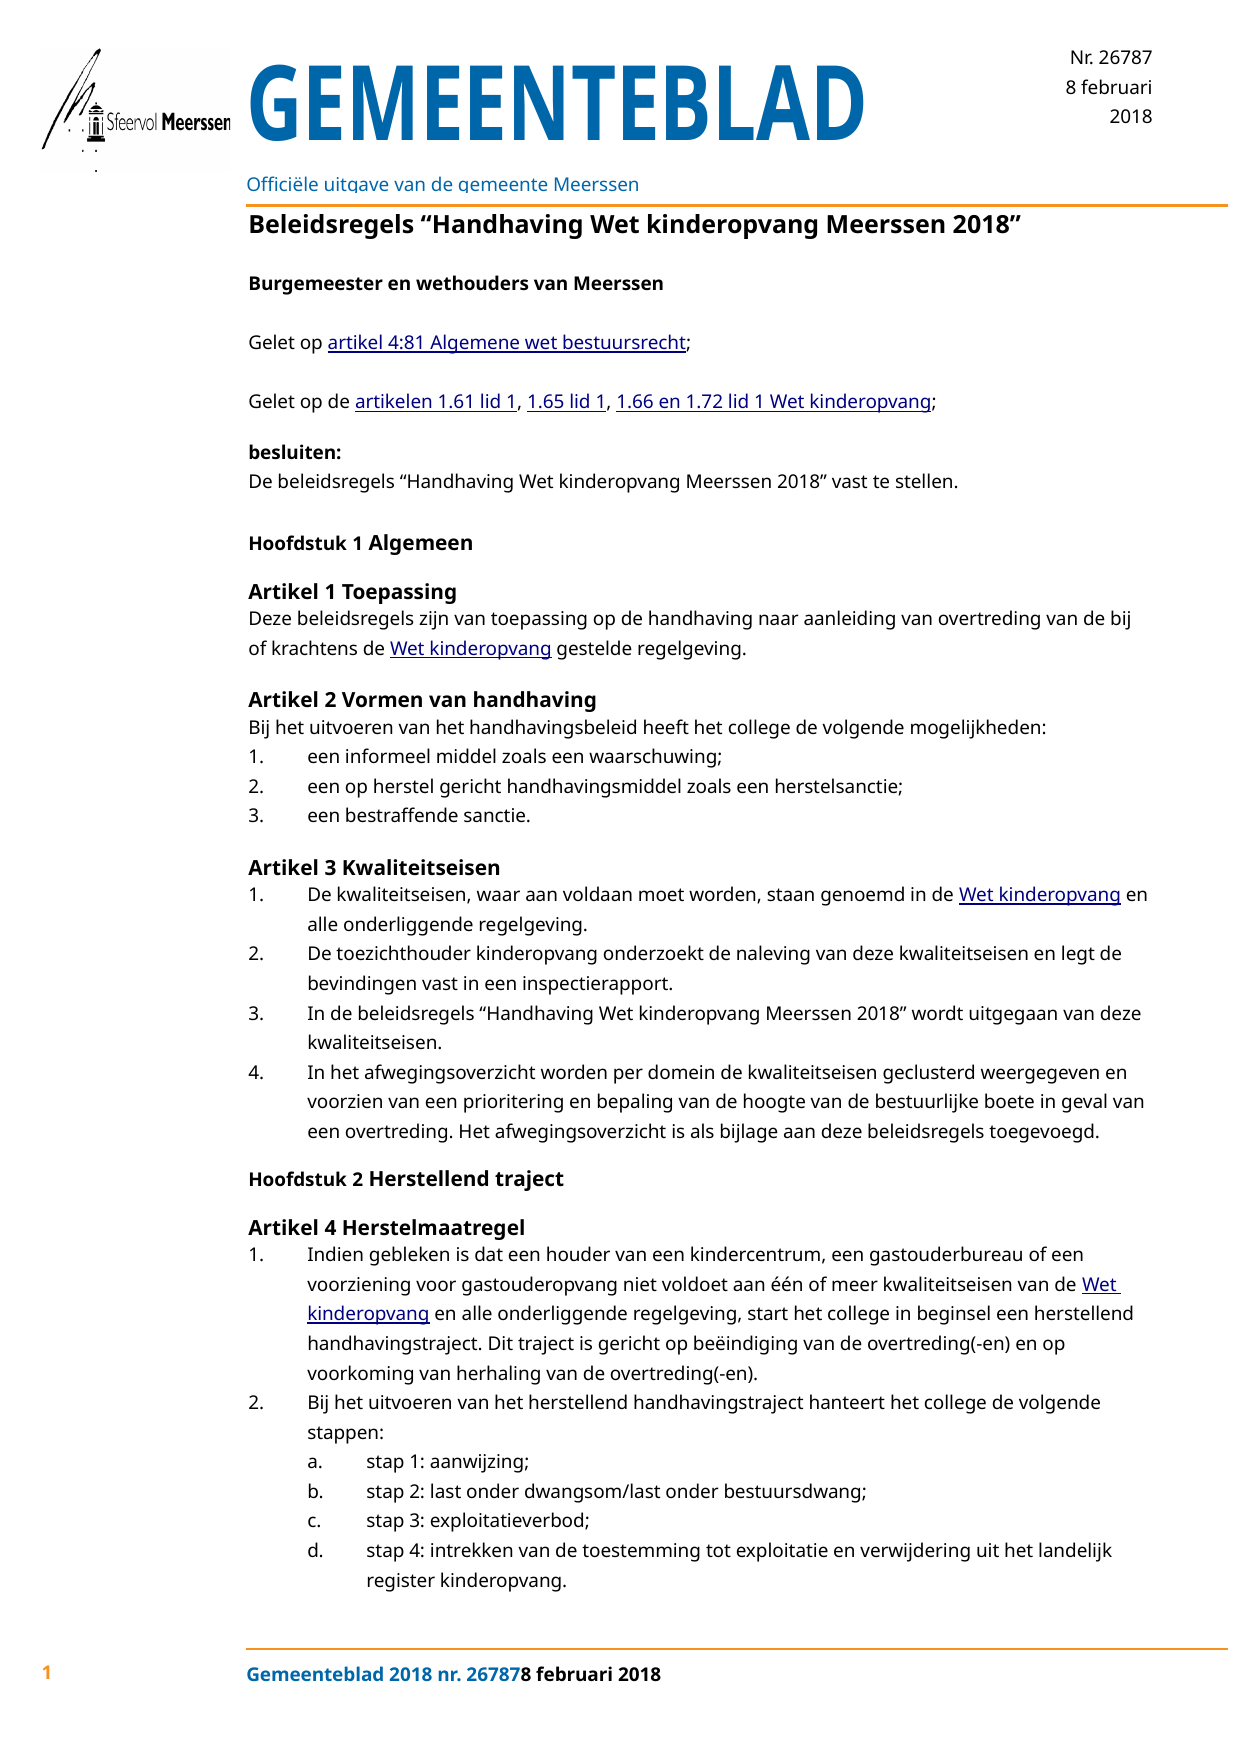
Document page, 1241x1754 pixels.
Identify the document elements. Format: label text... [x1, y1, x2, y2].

list een bestraffende sanctie. [248, 803, 1152, 828]
text Hoofdstuk 1 Algemeen [248, 528, 1152, 556]
text Artikel 1 Toepassing [248, 577, 1152, 605]
text Gelet op de artikelen 1.61 lid 1, 1.65 lid 1, 1.66 en 1.72 lid 1 Wet kinderopvang; [248, 389, 1152, 414]
list In de beleidsregels “Handhaving Wet kinderopvang Meerssen 2018” wordt uitgegaan van deze kwaliteitseisen. [248, 1000, 1152, 1055]
list een informeel middel zoals een waarschuwing; [248, 743, 1152, 769]
list De kwaliteitseisen, waar aan voldaan moet worden, staan genoemd in de Wet kinderopvang en alle onderliggende regelgeving. [248, 881, 1152, 937]
list stap 4: intrekken van de toestemming tot exploitatie en verwijdering uit het landelijk register kinderopvang. [307, 1537, 1152, 1593]
list een op herstel gericht handhavingsmiddel zoals een herstelsanctie; [248, 773, 1152, 799]
text Bij het uitvoeren van het handhavingsbeleid heeft het college de volgende mogelijkheden: [248, 714, 1152, 739]
text Hoofdstuk 2 Herstellend traject [248, 1164, 1152, 1192]
text Artikel 4 Herstelmaatregel [248, 1213, 1152, 1241]
list stap 1: aanwijzing; [307, 1448, 1152, 1474]
text Burgemeester en wethouders van Meerssen [248, 270, 1152, 296]
list De toezichthouder kinderopvang onderzoekt de naleving van deze kwaliteitseisen en legt de bevindingen vast in een inspectierapport. [248, 941, 1152, 996]
picture [41, 47, 231, 172]
text Gelet op artikel 4:81 Algemene wet bestuursrecht; [248, 329, 1152, 355]
list In het afwegingsoverzicht worden per domein de kwaliteitseisen geclusterd weergegeven en voorzien van een prioritering en bepaling van de hoogte van de bestuurlijke boete in geval van een overtreding. Het afwegingsoverzicht is als bijlage aan deze beleidsregels toegevoegd. [248, 1059, 1152, 1144]
text Beleidsregels “Handhaving Wet kinderopvang Meerssen 2018” [248, 207, 1152, 241]
list stap 3: exploitatieverbod; [307, 1508, 1152, 1533]
list stap 2: last onder dwangsom/last onder bestuursdwang; [307, 1478, 1152, 1504]
list Bij het uitvoeren van het herstellend handhavingstraject hanteert het college de volgende stappen: [248, 1389, 1152, 1445]
text Deze beleidsregels zijn van toepassing op de handhaving naar aanleiding van overtreding van de bij of krachtens de Wet kinderopvang gestelde regelgeving. [248, 605, 1152, 661]
text besluiten: [248, 439, 1152, 465]
text Artikel 2 Vormen van handhaving [248, 685, 1152, 714]
text Artikel 3 Kwaliteitseisen [248, 853, 1152, 881]
text De beleidsregels “Handhaving Wet kinderopvang Meerssen 2018” vast te stellen. [248, 468, 1152, 494]
list Indien gebleken is dat een houder van een kindercentrum, een gastouderbureau of een voorziening voor gastouderopvang niet voldoet aan één of meer kwaliteitseisen van de Wet kinderopvang en alle onderliggende regelgeving, start het college in beginsel een herstellend handhavingstraject. Dit traject is gericht op beëindiging van de overtreding(-en) en op voorkoming van herhaling van de overtreding(-en). [248, 1241, 1152, 1386]
